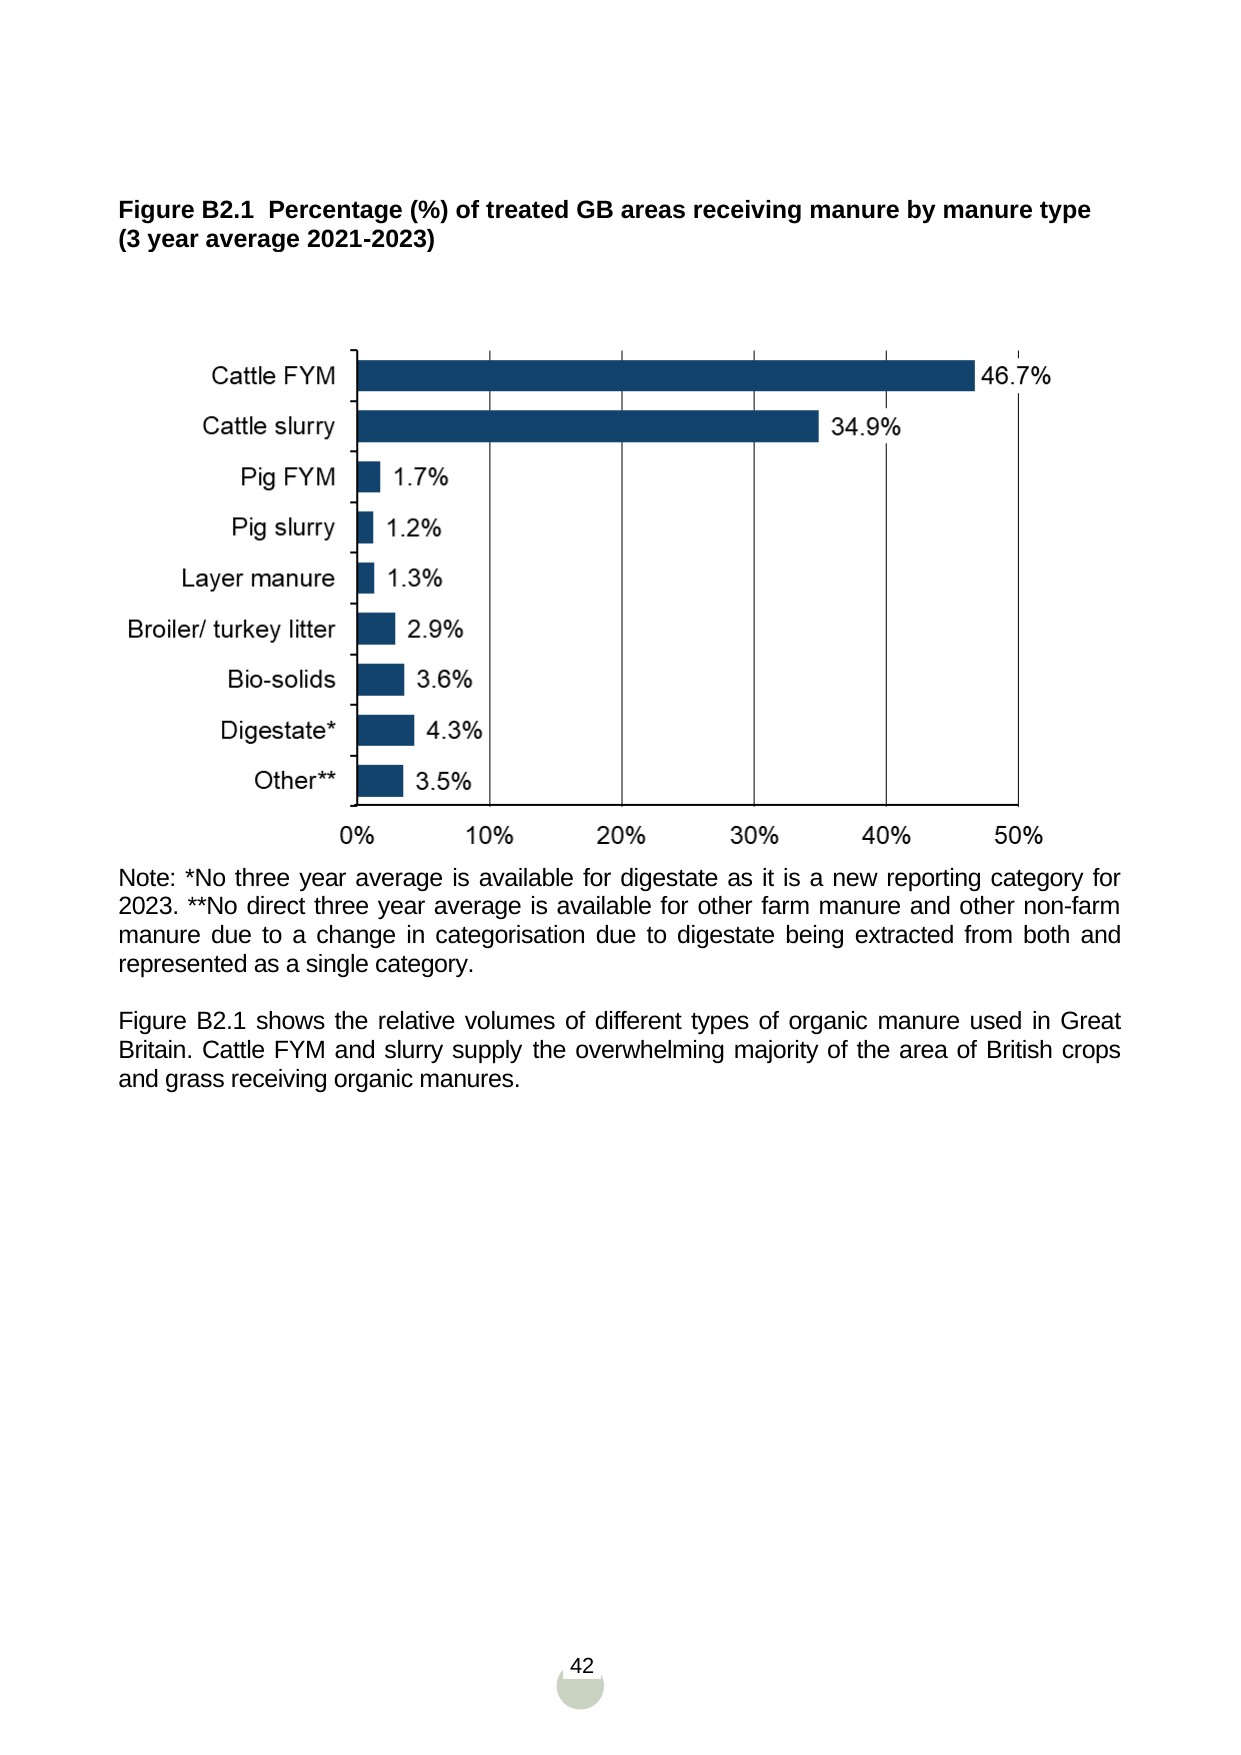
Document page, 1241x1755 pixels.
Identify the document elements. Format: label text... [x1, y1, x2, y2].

text Figure B2.1 shows the relative volumes of different types of organic manure used in Great Britain. Cattle FYM and slurry supply the overwhelming majority of the area of British crops and grass receiving organic manures. [118, 1006, 1122, 1092]
text Figure B2.1 Percentage (%) of treated GB areas receiving manure by manure type (3 year average 2021‑2023) [118, 195, 1122, 252]
text Note: *No three year average is available for digestate as it is a new reporting category for 2023. **No direct three year average is available for other farm manure and other non-farm manure due to a change in categorisation due to digestate being extracted from both and represented as a single category. [118, 863, 1122, 977]
